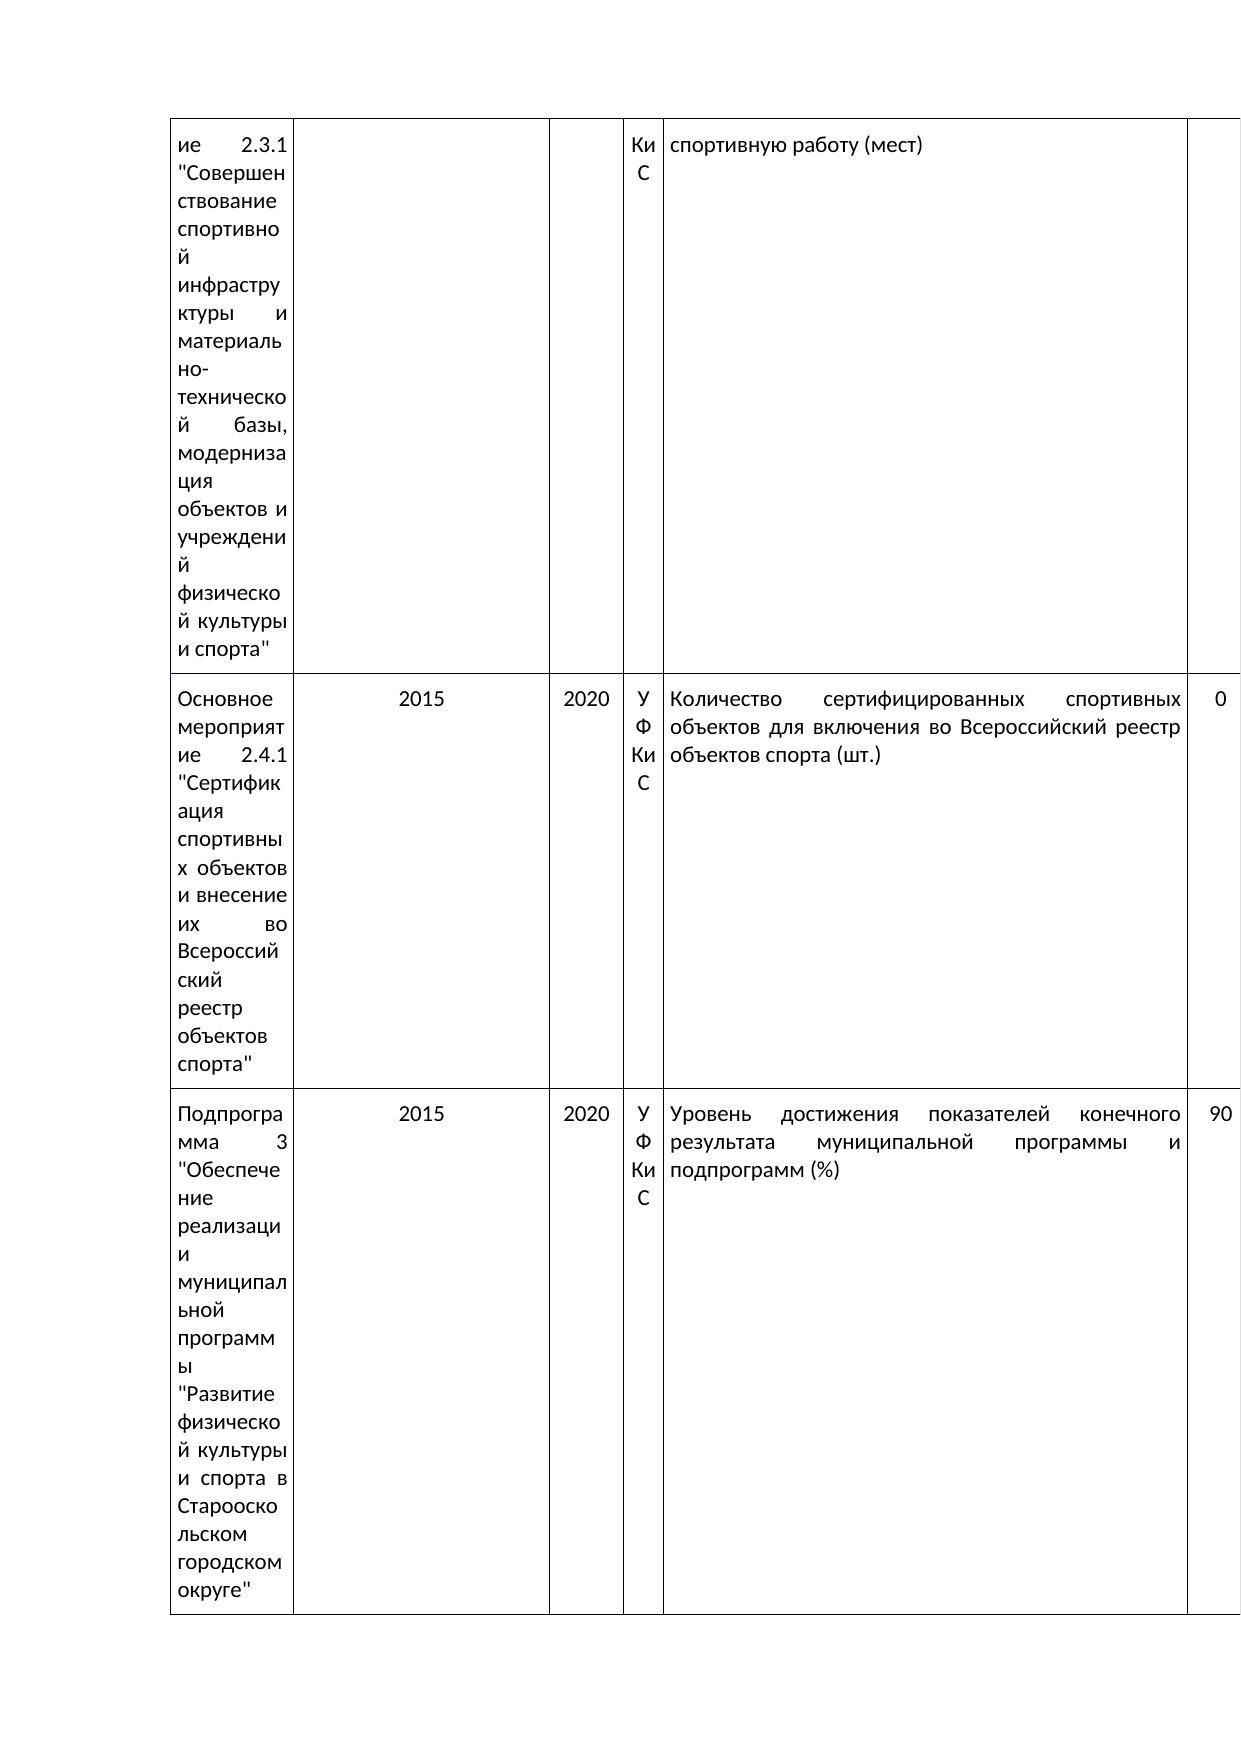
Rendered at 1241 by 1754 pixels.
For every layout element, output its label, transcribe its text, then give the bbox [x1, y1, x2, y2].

table_cell УФКиС [624, 674, 663, 1087]
table_cell 90 [1188, 1089, 1240, 1614]
table_cell Подпрограмма 3 "Обеспечение реализации муниципальной программы "Развитие физической культуры и спорта в Старооскольском городском округе" [171, 1089, 293, 1614]
table_cell 2015 [294, 674, 549, 1087]
table_cell 0 [1188, 674, 1240, 1087]
table_cell 2020 [550, 674, 623, 1087]
table_cell Основное мероприятие 2.4.1 "Сертификация спортивных объектов и внесение их во Всероссийский реестр объектов спорта" [171, 674, 293, 1087]
table_cell ие 2.3.1 "Совершенствование спортивной инфраструктуры и материально-технической базы, модернизация объектов и учреждений физической культуры и спорта" [171, 119, 293, 673]
table_cell [294, 119, 549, 673]
table_cell [550, 119, 623, 673]
table_cell УФКиС [624, 1089, 663, 1614]
table_cell [1188, 119, 1240, 673]
table_cell спортивную работу (мест) [664, 119, 1187, 673]
table_cell Количество сертифицированных спортивных объектов для включения во Всероссийский реестр объектов спорта (шт.) [664, 674, 1187, 1087]
table_cell 2015 [294, 1089, 549, 1614]
table_cell 2020 [550, 1089, 623, 1614]
table_cell КиС [624, 119, 663, 673]
table_cell Уровень достижения показателей конечного результата муниципальной программы и подпрограмм (%) [664, 1089, 1187, 1614]
